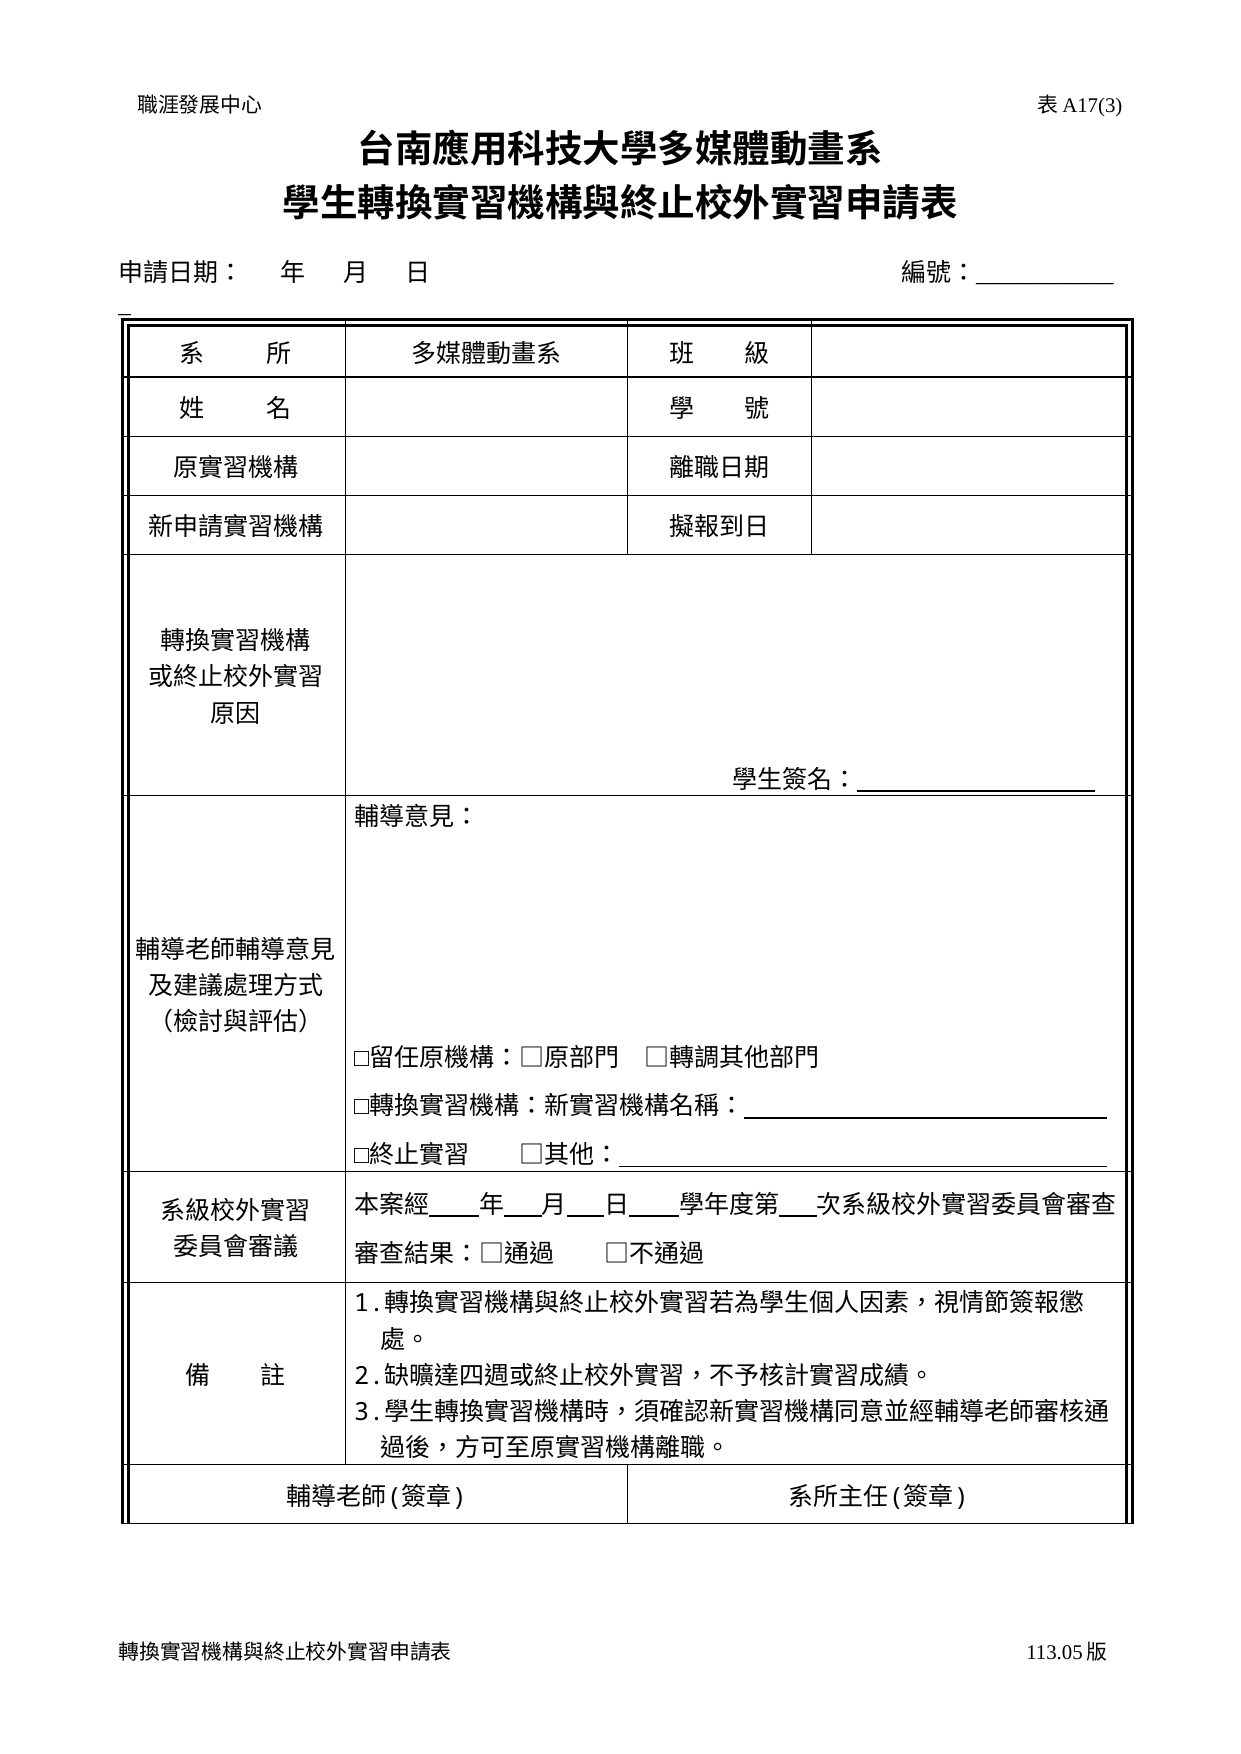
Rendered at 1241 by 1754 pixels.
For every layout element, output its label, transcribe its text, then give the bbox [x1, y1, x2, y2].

table_cell [812, 437, 1125, 494]
table_cell 本案經 年 月 日 學年度第 次系級校外實習委員會審查 審查結果：□通過 □不通過 [346, 1172, 1125, 1282]
table_cell 系級校外實習 委員會審議 [130, 1172, 345, 1282]
table_cell 離職日期 [628, 437, 811, 494]
table_cell 原實習機構 [130, 437, 345, 494]
table_cell [346, 378, 627, 436]
table_header 班 級 [628, 327, 811, 376]
table_cell [812, 378, 1125, 436]
table_cell [346, 437, 627, 494]
table_header [812, 327, 1125, 376]
table_cell 新申請實習機構 [130, 496, 345, 554]
table_cell [812, 496, 1125, 554]
table_cell 備 註 [130, 1283, 345, 1464]
text 台南應用科技大學多媒體動畫系 [118, 119, 1122, 173]
table_cell 輔導老師(簽章) [130, 1465, 627, 1523]
table_header 系 所 [126, 321, 345, 376]
text 申請日期： 年 月 日 編號：____________ [118, 252, 1122, 317]
table_cell 姓 名 [130, 378, 345, 436]
text 學生轉換實習機構與終止校外實習申請表 [118, 173, 1122, 227]
table_header 多媒體動畫系 [346, 327, 627, 376]
table_cell 1.轉換實習機構與終止校外實習若為學生個人因素，視情節簽報懲處。 2.缺曠達四週或終止校外實習，不予核計實習成績。 3.學生轉換實習機構時，須確認新實習機構同意並經輔導老師審核通過後，方可至原實習機構離職。 [346, 1283, 1125, 1464]
table_cell 擬報到日 [628, 496, 811, 554]
table_cell 學生簽名： [346, 555, 1125, 795]
table_cell 系所主任(簽章) [628, 1465, 1125, 1523]
table_cell 轉換實習機構 或終止校外實習 原因 [130, 555, 345, 795]
table_header [812, 321, 1129, 376]
table_cell [346, 496, 627, 554]
table_cell 輔導老師輔導意見及建議處理方式 （檢討與評估） [130, 796, 345, 1171]
table_cell 輔導意見： □留任原機構：□原部門 □轉調其他部門 □轉換實習機構：新實習機構名稱： □終止實習 □其他： [346, 796, 1125, 1171]
table_cell 學 號 [628, 378, 811, 436]
